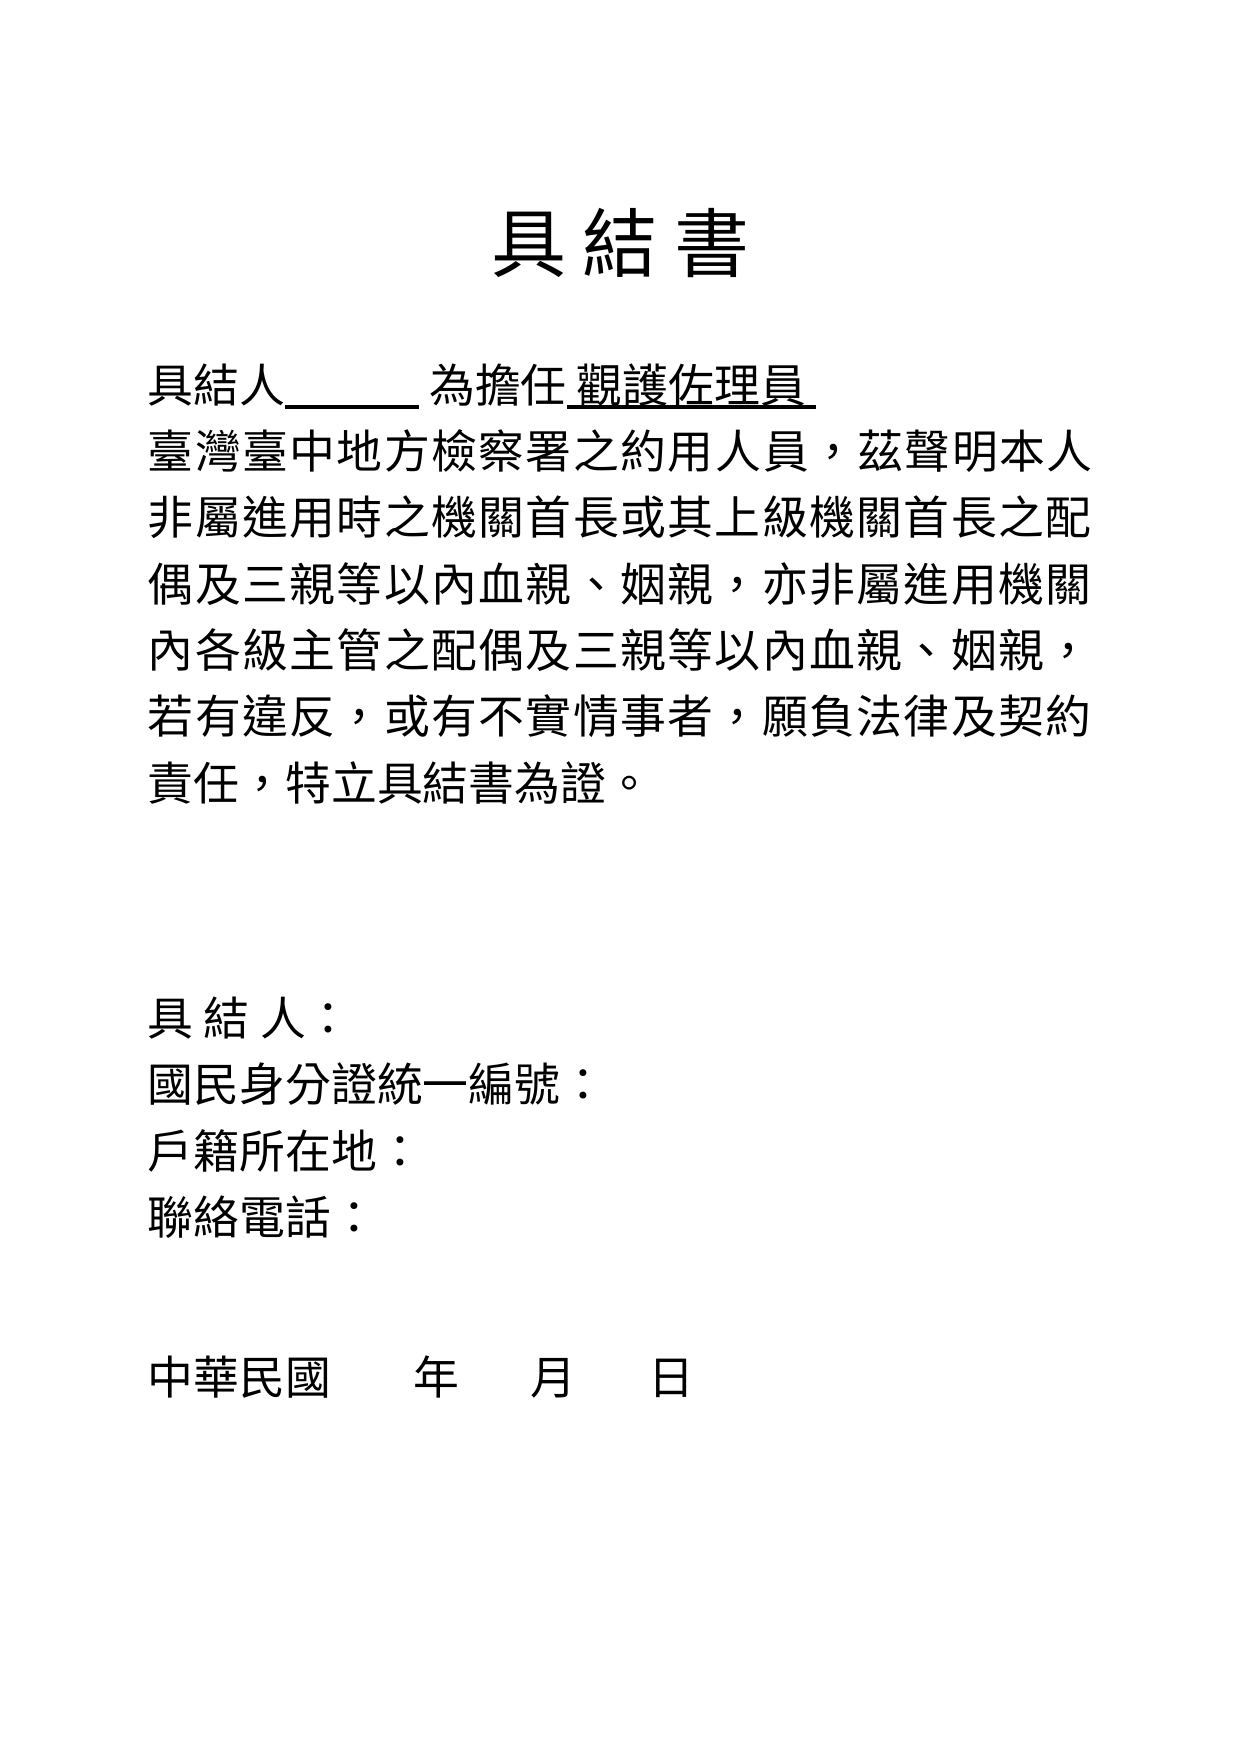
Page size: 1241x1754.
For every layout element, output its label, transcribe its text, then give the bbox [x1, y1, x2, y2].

text 戶籍所在地： [148, 1115, 1092, 1181]
text 臺灣臺中地方檢察署之約用人員，茲聲明本人非屬進用時之機關首長或其上級機關首長之配偶及三親等以內血親、姻親，亦非屬進用機關內各級主管之配偶及三親等以內血親、姻親，若有違反，或有不實情事者，願負法律及契約責任，特立具結書為證。 [148, 415, 1092, 813]
text 具 結 人： [148, 982, 1092, 1048]
text 國民身分證統一編號： [148, 1048, 1092, 1115]
text 聯絡電話： [148, 1181, 1092, 1248]
text 具結人 為擔任 觀護佐理員 [148, 349, 1092, 415]
text 中華民國 年 月 日 [148, 1341, 1092, 1408]
text 具 結 書 [148, 184, 1092, 293]
